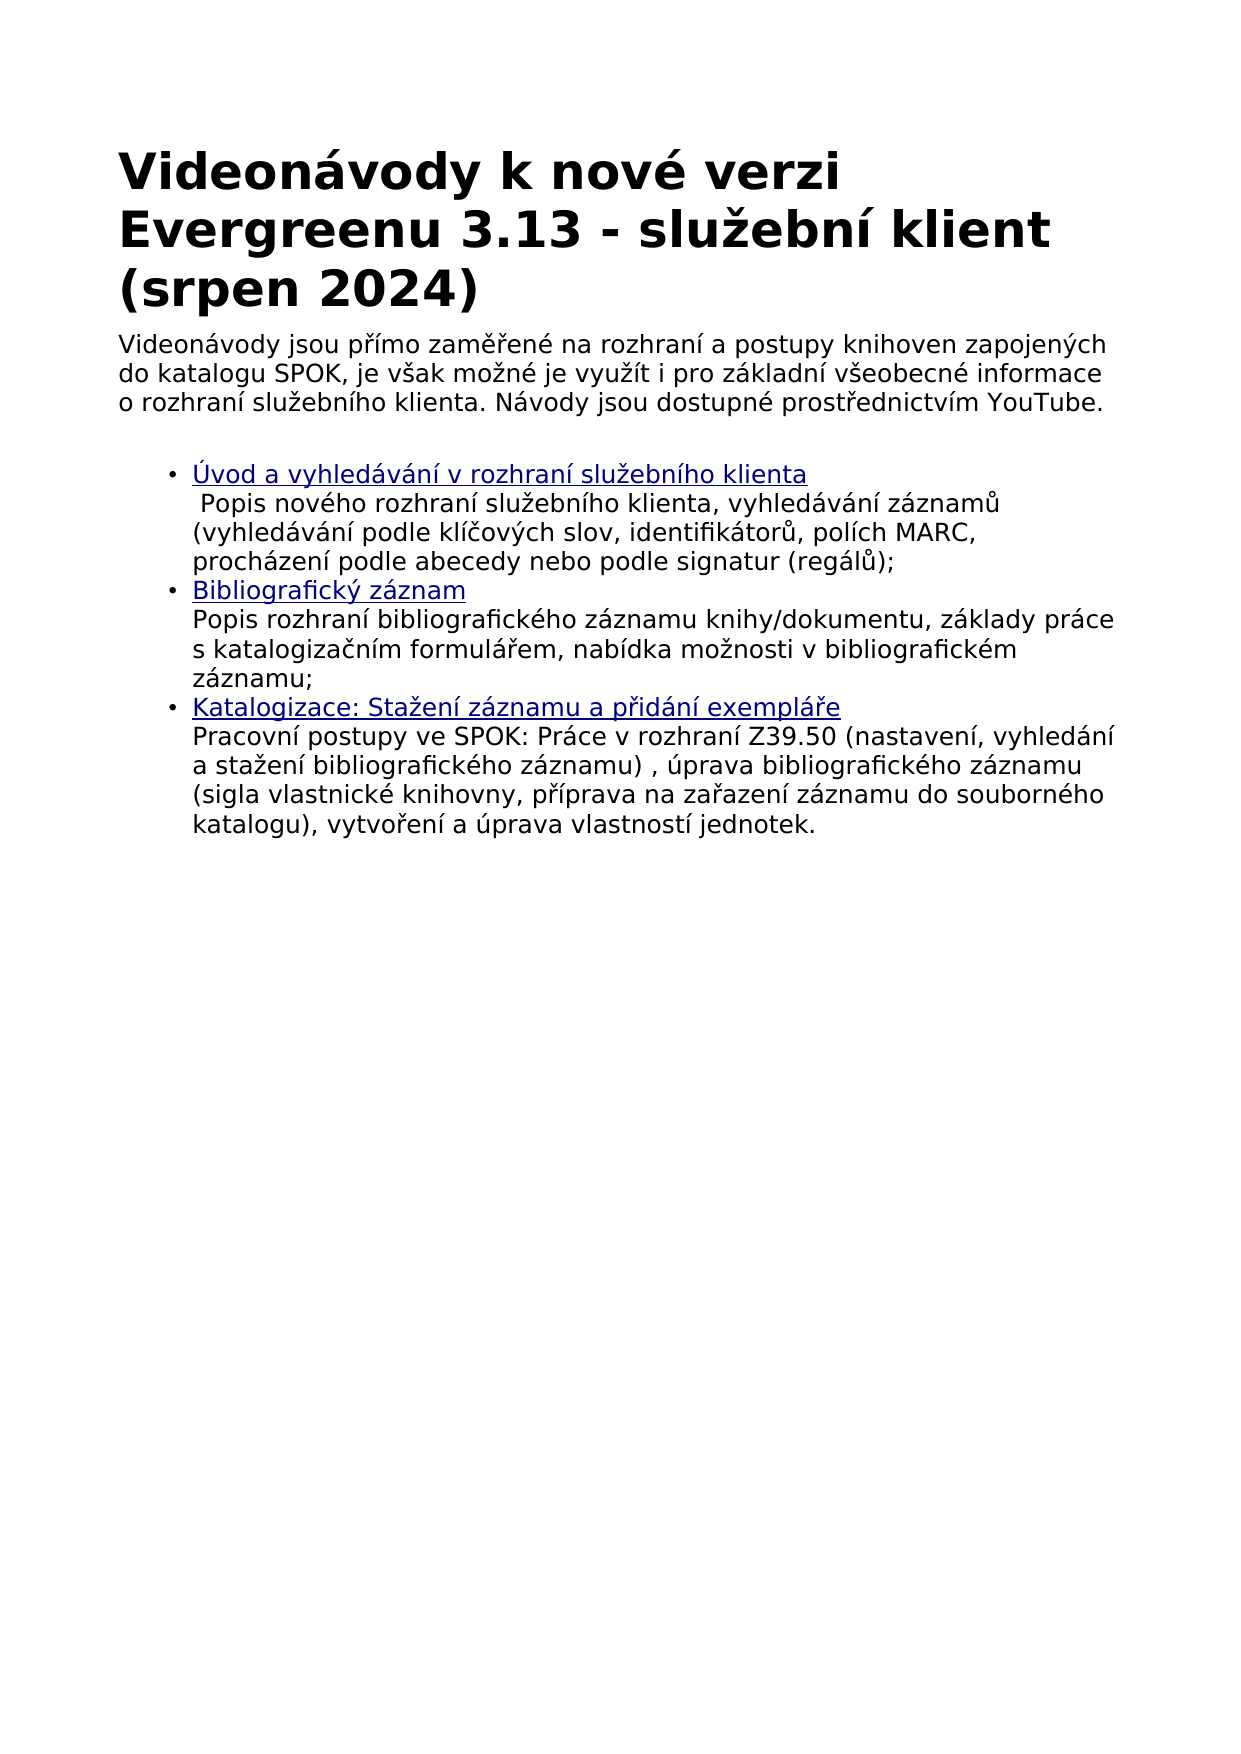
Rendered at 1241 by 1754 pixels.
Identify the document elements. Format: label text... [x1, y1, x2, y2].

list Bibliografický záznam Popis rozhraní bibliografického záznamu knihy/dokumentu, základy práce s katalogizačním formulářem, nabídka možnosti v bibliografickém záznamu; [177, 576, 1122, 693]
list Úvod a vyhledávání v rozhraní služebního klienta Popis nového rozhraní služebního klienta, vyhledávání záznamů (vyhledávání podle klíčových slov, identifikátorů, polích MARC, procházení podle abecedy nebo podle signatur (regálů); [177, 460, 1122, 576]
subtitle Videonávody k nové verzi Evergreenu 3.13 - služební klient (srpen 2024) [118, 143, 1122, 318]
list Katalogizace: Stažení záznamu a přidání exempláře Pracovní postupy ve SPOK: Práce v rozhraní Z39.50 (nastavení, vyhledání a stažení bibliografického záznamu) , úprava bibliografického záznamu (sigla vlastnické knihovny, příprava na zařazení záznamu do souborného katalogu), vytvoření a úprava vlastností jednotek. [177, 693, 1122, 839]
text Videonávody jsou přímo zaměřené na rozhraní a postupy knihoven zapojených do katalogu SPOK, je však možné je využít i pro základní všeobecné informace o rozhraní služebního klienta. Návody jsou dostupné prostřednictvím YouTube. [118, 330, 1122, 418]
